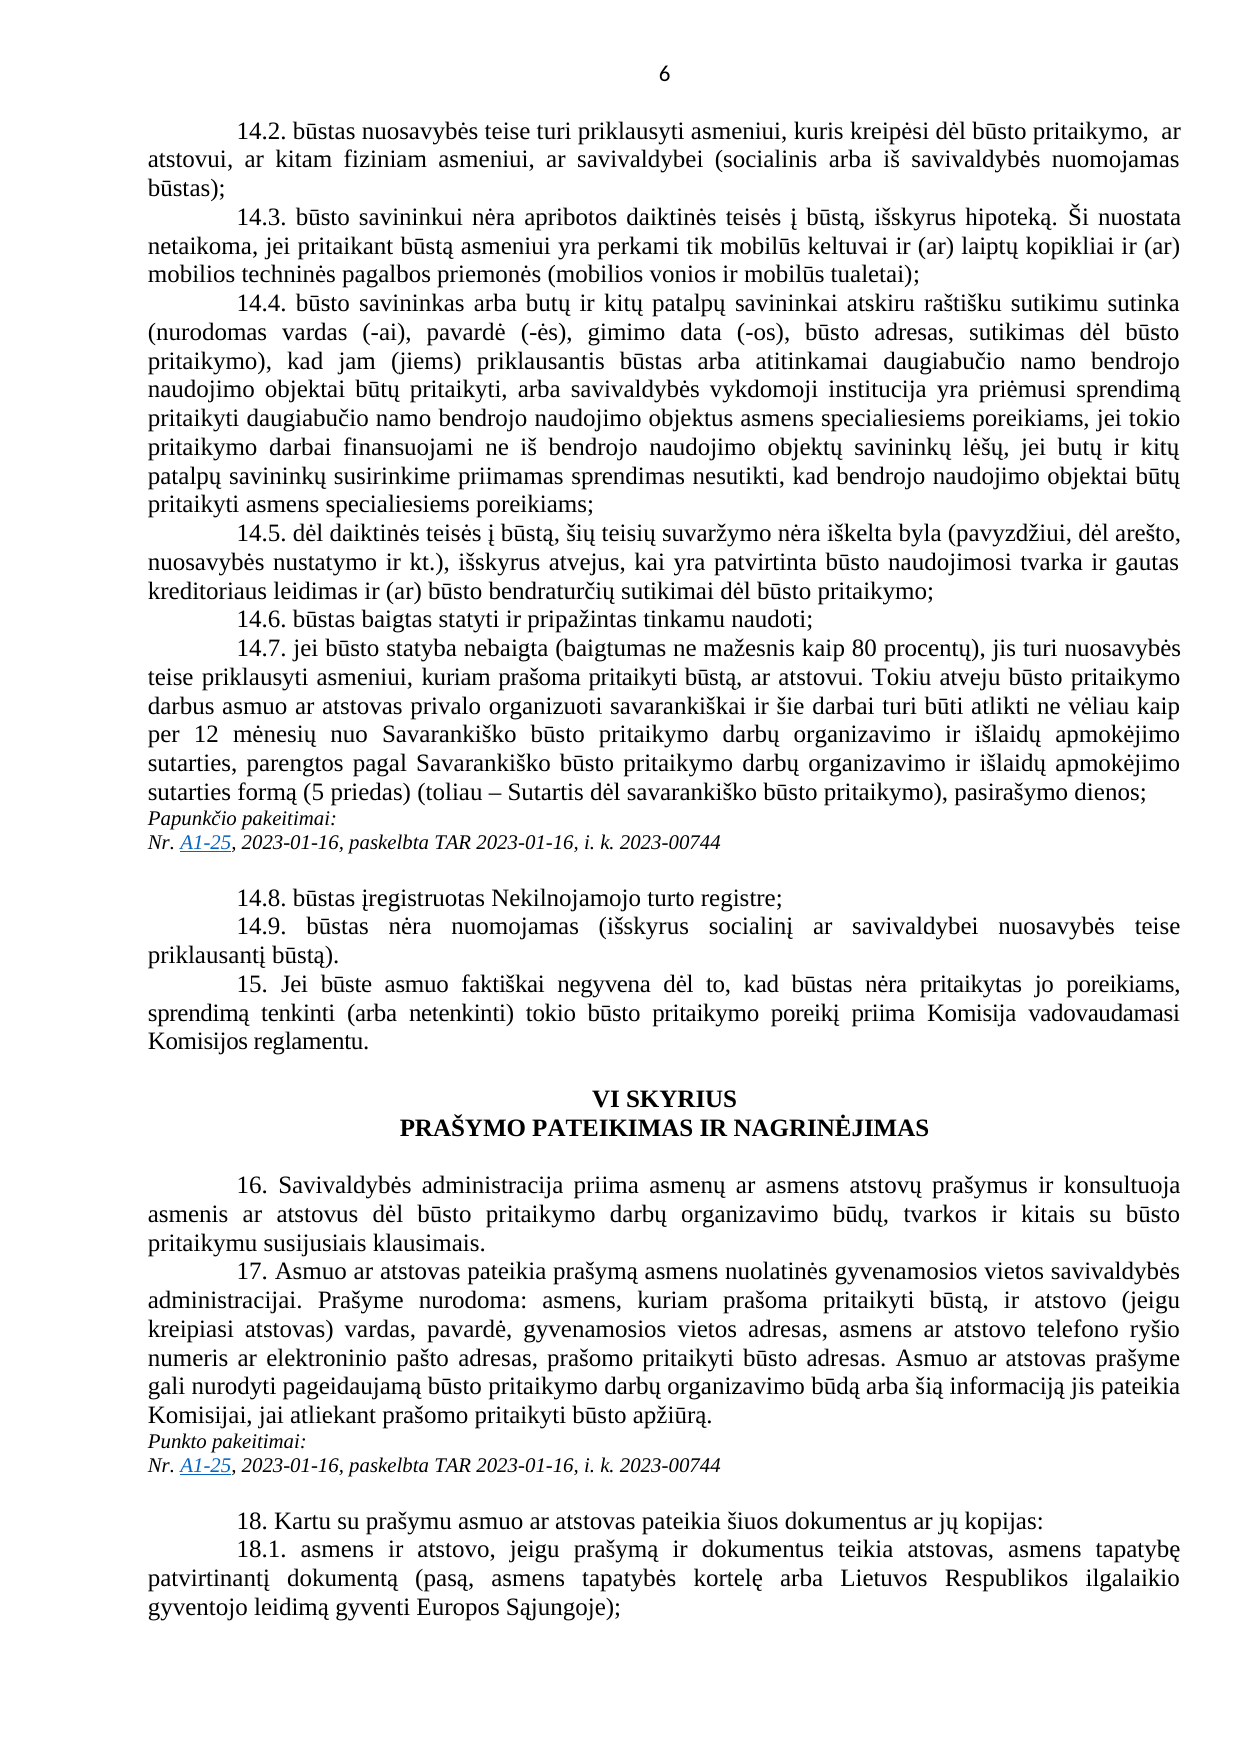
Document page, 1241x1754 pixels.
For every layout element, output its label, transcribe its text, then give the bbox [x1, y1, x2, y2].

text 14.9. būstas nėra nuomojamas (išskyrus socialinį ar savivaldybei nuosavybės teise priklausantį būstą). [148, 911, 1181, 969]
text Papunkčio pakeitimai: [148, 806, 1181, 830]
text 14.7. jei būsto statyba nebaigta (baigtumas ne mažesnis kaip 80 procentų), jis turi nuosavybės teise priklausyti asmeniui, kuriam prašoma pritaikyti būstą, ar atstovui. Tokiu atveju būsto pritaikymo darbus asmuo ar atstovas privalo organizuoti savarankiškai ir šie darbai turi būti atlikti ne vėliau kaip per 12 mėnesių nuo Savarankiško būsto pritaikymo darbų organizavimo ir išlaidų apmokėjimo sutarties, parengtos pagal Savarankiško būsto pritaikymo darbų organizavimo ir išlaidų apmokėjimo sutarties formą (5 priedas) (toliau – Sutartis dėl savarankiško būsto pritaikymo), pasirašymo dienos; [148, 633, 1181, 806]
text 14.5. dėl daiktinės teisės į būstą, šių teisių suvaržymo nėra iškelta byla (pavyzdžiui, dėl arešto, nuosavybės nustatymo ir kt.), išskyrus atvejus, kai yra patvirtinta būsto naudojimosi tvarka ir gautas kreditoriaus leidimas ir (ar) būsto bendraturčių sutikimai dėl būsto pritaikymo; [148, 518, 1181, 604]
text 16. Savivaldybės administracija priima asmenų ar asmens atstovų prašymus ir konsultuoja asmenis ar atstovus dėl būsto pritaikymo darbų organizavimo būdų, tvarkos ir kitais su būsto pritaikymu susijusiais klausimais. [148, 1170, 1181, 1256]
text Nr. A1-25, 2023-01-16, paskelbta TAR 2023-01-16, i. k. 2023-00744 [148, 830, 1181, 854]
text PRAŠYMO PATEIKIMAS IR NAGRINĖJIMAS [148, 1113, 1181, 1141]
text 18.1. asmens ir atstovo, jeigu prašymą ir dokumentus teikia atstovas, asmens tapatybę patvirtinantį dokumentą (pasą, asmens tapatybės kortelę arba Lietuvos Respublikos ilgalaikio gyventojo leidimą gyventi Europos Sąjungoje); [148, 1534, 1181, 1621]
text Nr. A1-25, 2023-01-16, paskelbta TAR 2023-01-16, i. k. 2023-00744 [148, 1453, 1181, 1477]
text VI SKYRIUS [148, 1084, 1181, 1113]
text 14.2. būstas nuosavybės teise turi priklausyti asmeniui, kuris kreipėsi dėl būsto pritaikymo, ar atstovui, ar kitam fiziniam asmeniui, ar savivaldybei (socialinis arba iš savivaldybės nuomojamas būstas); [148, 116, 1181, 202]
text 14.6. būstas baigtas statyti ir pripažintas tinkamu naudoti; [148, 604, 1181, 633]
text 14.8. būstas įregistruotas Nekilnojamojo turto registre; [148, 883, 1181, 911]
text 18. Kartu su prašymu asmuo ar atstovas pateikia šiuos dokumentus ar jų kopijas: [148, 1506, 1181, 1534]
text 14.3. būsto savininkui nėra apribotos daiktinės teisės į būstą, išskyrus hipoteką. Ši nuostata netaikoma, jei pritaikant būstą asmeniui yra perkami tik mobilūs keltuvai ir (ar) laiptų kopikliai ir (ar) mobilios techninės pagalbos priemonės (mobilios vonios ir mobilūs tualetai); [148, 202, 1181, 288]
text Punkto pakeitimai: [148, 1429, 1181, 1453]
text 14.4. būsto savininkas arba butų ir kitų patalpų savininkai atskiru raštišku sutikimu sutinka (nurodomas vardas (-ai), pavardė (-ės), gimimo data (-os), būsto adresas, sutikimas dėl būsto pritaikymo), kad jam (jiems) priklausantis būstas arba atitinkamai daugiabučio namo bendrojo naudojimo objektai būtų pritaikyti, arba savivaldybės vykdomoji institucija yra priėmusi sprendimą pritaikyti daugiabučio namo bendrojo naudojimo objektus asmens specialiesiems poreikiams, jei tokio pritaikymo darbai finansuojami ne iš bendrojo naudojimo objektų savininkų lėšų, jei butų ir kitų patalpų savininkų susirinkime priimamas sprendimas nesutikti, kad bendrojo naudojimo objektai būtų pritaikyti asmens specialiesiems poreikiams; [148, 288, 1181, 518]
text 15. Jei būste asmuo faktiškai negyvena dėl to, kad būstas nėra pritaikytas jo poreikiams, sprendimą tenkinti (arba netenkinti) tokio būsto pritaikymo poreikį priima Komisija vadovaudamasi Komisijos reglamentu. [148, 969, 1181, 1055]
text 17. Asmuo ar atstovas pateikia prašymą asmens nuolatinės gyvenamosios vietos savivaldybės administracijai. Prašyme nurodoma: asmens, kuriam prašoma pritaikyti būstą, ir atstovo (jeigu kreipiasi atstovas) vardas, pavardė, gyvenamosios vietos adresas, asmens ar atstovo telefono ryšio numeris ar elektroninio pašto adresas, prašomo pritaikyti būsto adresas. Asmuo ar atstovas prašyme gali nurodyti pageidaujamą būsto pritaikymo darbų organizavimo būdą arba šią informaciją jis pateikia Komisijai, jai atliekant prašomo pritaikyti būsto apžiūrą. [148, 1256, 1181, 1429]
